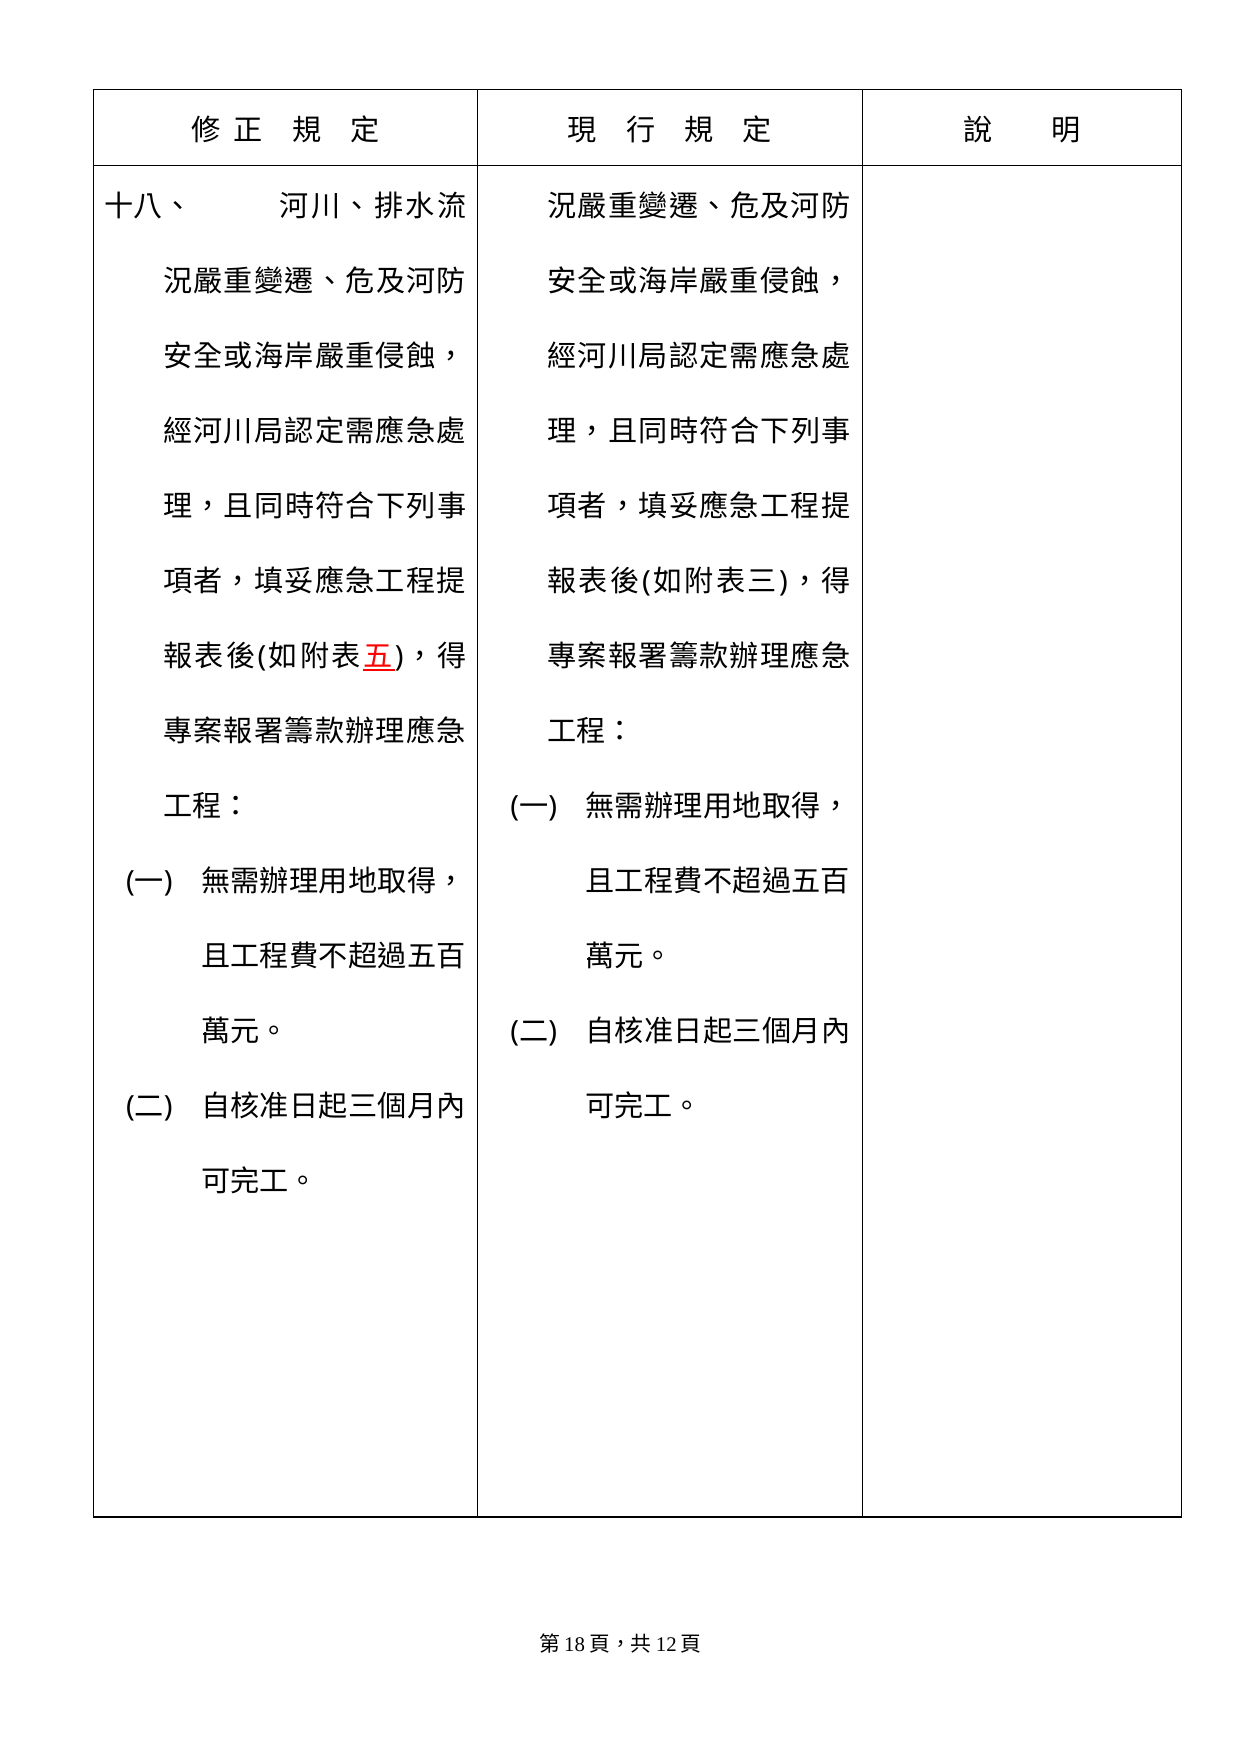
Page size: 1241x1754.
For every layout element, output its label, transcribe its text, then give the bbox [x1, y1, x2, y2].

table_cell 河川局辦理各項中央管河川、區域排水及海岸環境營造工程之設計原則及初稿，除第一類、第二類及第三類工程及本署指定之工程應送本署審查外，餘授權河川局局長審定。 前項第一類、第二類及第三類工程之審查方式，得以個案核准授權辦理。 第一項設計原則及初稿所涉單價及數量，授權河川局覈實編列及審定。 河川局辦理中央管河川、區域排水及海岸環境營造工程，除第一類、第二類及第三類工程送本署成立預算書外，餘授權河川局局長核定。 前項第一類、第二類及第三類工程，得以個案核准授權辦理。 第一項預算書所涉單價及數量，授權河川局覈實編列及審定。 河川局辦理各項中央管河川、區域排水及海岸環境營造工程之工程費及用地費應在核定經費額度內成立預算並分別控管，其有特殊原因致所需經費超過原核定經費者或變更設計超過發包總工程費，除屬下列情事者外，應敘明理由報署籌妥財源後辦理： 非屬第一類、第二類及第三類工程之個案工程，預算書編製後所需經費超過原核定經費，增加款未超過原核定經費百分之三及在三十萬元以下者，授權河川局局長審定成立預算，並於發包後函報本署備查登帳。 個案工程用地費，累計增加款不超過原核定經費百分之三及在三十萬元以下，且於該河川局之同一年度核定用地費額度可調整勻支者，授權河川局局長調整勻支後成立預算，並將預算調整結果函報本署備查登帳。 個案工程設計變更： 搶險工程因設計變更所致之增加經費授權於河川局局長核定後，函報本署備查登帳。 除搶險工程外，個案工程設計變更致增加經費之增加款累計未超過發包總工程費百分之廿且在二百萬元以下者，授權河川局局長逕行核定後，函報本署備查登帳。 河川局辦理中央管河川、區域排水及海岸環境營造工程，除天然災害之搶險、搶修及報署核准之應急工程外，其餘擬增辦工程均應提報年度計畫期中檢討會議研議。但於期中檢討前已先行報本署同意辦理之工程，不在此限。 河川局應於年度結束前辦理中央管河川、區域排水及海岸環境營造水利建造物歲修、養護、設施維修改善、維護管理工程(作)之勘估，並將擬辦工程(作)報本署核定後興修，且歲修工程應於翌年防汛期前辦理完竣。 水利建造物經檢查列為立即改善、注意改善及計畫改善案件，河川局應儘速完成改善，所需經費或經費不足部分應函報本署籌應列入年度相關工程計畫辦理。 河川局辦理天然災害之復建工程，除依經濟部水利署辦理天然災害緊急工程處理要點規定辦理外，並依下列規定辦理： 辦理原則： 以因地制宜，兼顧安全及生態保育，恢復既有建造物功能為原則。 不得與治理計畫衝突。 不得再束縮河道：未經規劃之復建工程堤線布設，不得與河爭地；已沖擴之河道，不得再回填原束洪寬度。 提報方式：河川局應於災害發生後一個月內，完成勘估並填妥災害復建工程提報表（如附表一及附表二）函報本署複勘核定後辦理；如有逾災害發生後一個月提報者，應檢討疏失之責。 完工期限: 核定經費未達一千萬元:應於災害發生後八個月內完工。 核定經費一千萬元以上未達五千萬元:應於災害發生後十個月內完工。 核定經費五千萬以上:設計初稿送本署審查者，由本署專案核定完工期限;設計初稿授權河川局者，另報本署專案核定完工期限。 復建工程未能依前款各目規定期限完工者，未達查核金額者報本署備查;查核金額以上者，須敘明原因報本署同意及進行控管。 河川、排水流況嚴重變遷、危及河防安全或海岸嚴重侵蝕，經河川局認定需應急處理，且同時符合下列事項者，填妥應急工程提報表後(如附表三)，得專案報署籌款辦理應急工程： 無需辦理用地取得，且工程費不超過五百萬元。 自核准日起三個月內可完工。 [478, 166, 862, 1516]
table_cell 河川局辦理各項中央管河川、區域排水及海岸環境營造工程之設計原則及初稿，除第一類、第二類工程及本署指定之工程應送本署審查外，餘授權河川局局長審定。 前項第一類及第二類工程之審查方式，得以個案核准授權辦理。 第一項設計原則及初稿所涉單價及數量，授權河川局覈實編列及審定。 河川局辦理中央管河川、區域排水及海岸環境營造工程，除第一類及第二類工程送本署成立預算書外，餘授權河川局局長核定。 前項第一類及第二類工程，得以個案核准授權辦理。 第一項預算書所涉單價及數量，授權河川局覈實編列及審定。 河川局辦理各項中央管河川、區域排水及海岸環境營造工程之工程費及用地費應在核定經費額度內成立預算並分別控管，其有特殊原因致所需經費超過原核定經費者或變更設計超過發包總工程費，除屬下列情事者外，應敘明理由報署籌妥財源後辦理： 非屬第一類及第二類工程之個案工程，預算書編製後所需經費超過原核定經費，增加款未超過原核定經費百分之三及在三十萬元以下者，授權河川局局長審定成立預算，並於發包後函報本署備查登帳。 個案工程用地費，累計增加款不超過原核定經費百分之三及在三十萬元以下，且於該河川局之同一年度核定用地費額度可調整勻支者，授權河川局局長調整勻支後成立預算，並將預算調整結果函報本署備查登帳。 個案工程設計變更： 搶險工程因設計變更所致之增加經費授權於河川局局長核定後，函報本署備查登帳。 除搶險工程外，個案工程設計變更致增加經費之增加款累計未超過發包總工程費百分之廿且在二百萬元以下者，授權河川局局長逕行核定後，函報本署備查登帳。 河川局辦理中央管河川、區域排水及海岸環境營造工程，除天然災害之搶險、搶修及報署核准之應急工程外，其餘擬增辦工程均應提報年度計畫或期中檢討會議研議。但專案報本署同意先行辦理之工程，不在此限，惟仍需於年度計畫或期中檢討會議說明辦理情形。 河川局應於年度結束前辦理中央管河川、區域排水及海岸環境營造水利建造物歲修、養護、設施維修改善、維護管理工程(作)之勘估，並將擬辦工程(作)報本署核定後興修，且歲修工程應於翌年防汛期前辦理完竣。 河川局辦理水利建造物維護管理工作，依下列原則辦理： 相關工作決標後應於每月五日前將前月份已決標工作之工作預算及契約經費統計一覽表(如附表一)報本署登錄。 核定工作如有特殊原因需變更設計致超過發包契約金額者，應敘明理由報署籌妥財源後辦理。 相關工作變更設計預算及決算經費統計一覽表(如附表二)，請於工作變更及決算後次月五日前報本署登錄，俾利經費控管。 水利建造物經檢查列為立即改善、注意改善及計畫改善案件，河川局應儘速完成改善，所需經費或經費不足部分應函報本署籌應列入年度相關工程計畫辦理。 河川局辦理天然災害之復建工程，除依經濟部水利署辦理天然災害緊急工程處理要點規定辦理外，並依下列規定辦理： 辦理原則： 以因地制宜，兼顧安全及生態保育，恢復既有建造物功能為原則。 不得與治理計畫衝突。 不得再束縮河道：未經規劃之復建工程堤線布設，不得與河爭地；已沖擴之河道，不得再回填原束洪寬度。 提報方式：河川局應於災害發生後一個月內，完成勘估並填妥災害復建工程提報表（如附表三及附表四）函報本署複勘核定後辦理；如有逾災害發生後一個月提報者，應檢討疏失之責。 完工期限: 核定經費未達一千萬元:應於災害發生後八個月內完工。 核定經費一千萬元以上未達五千萬元:應於災害發生後十個月內完工。 核定經費五千萬以上:設計初稿完成後，另報本署專案核定完工期限。 復建工程未能依前款各目規定期限完工者，未達查核金額者報本署備查;查核金額以上者，須敘明原因報本署同意及進行控管。 河川、排水流況嚴重變遷、危及河防安全或海岸嚴重侵蝕，經河川局認定需應急處理，且同時符合下列事項者，填妥應急工程提報表後(如附表五)，得專案報署籌款辦理應急工程： 無需辦理用地取得，且工程費不超過五百萬元。 自核准日起三個月內可完工。 [94, 166, 477, 1516]
table_header 現 行 規 定 [478, 90, 862, 165]
table_cell [863, 166, 1181, 1516]
table_header 修 正 規 定 [94, 90, 477, 165]
table_header 說 明 [863, 90, 1181, 165]
